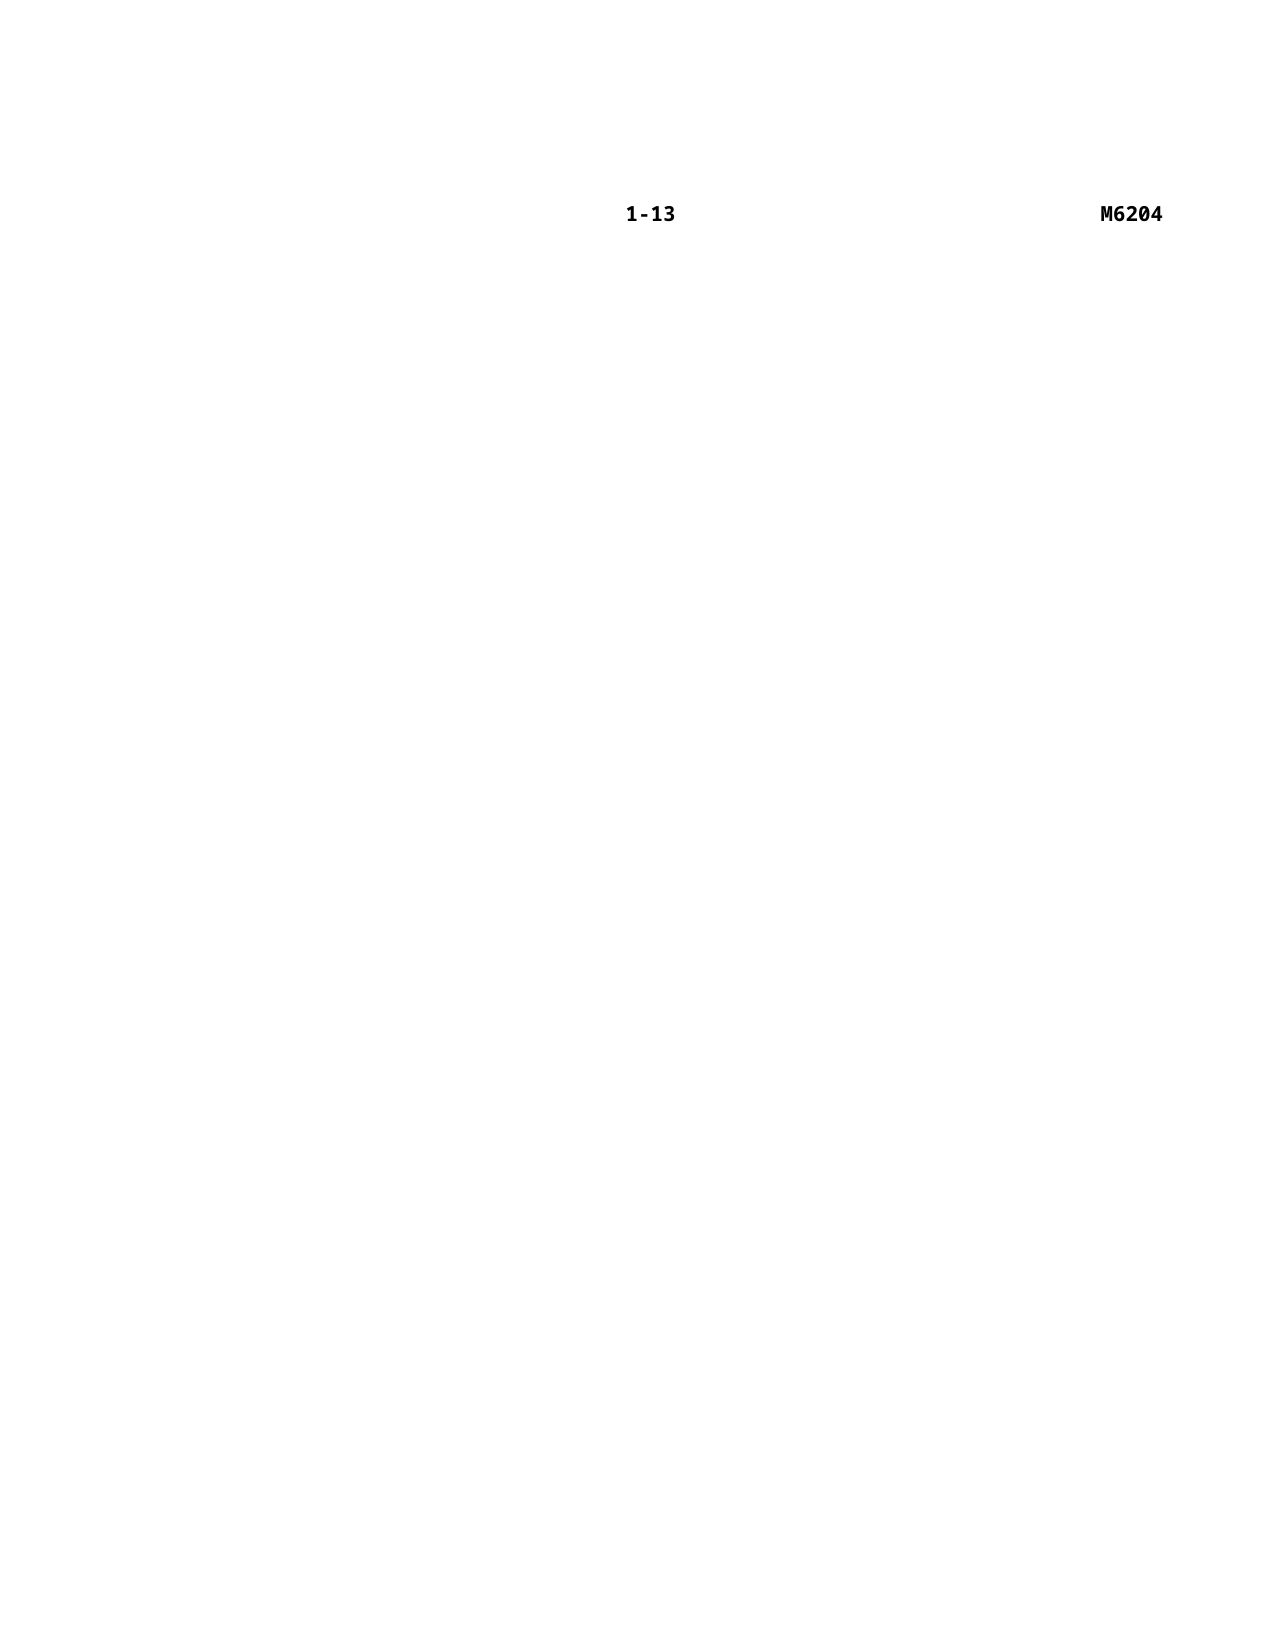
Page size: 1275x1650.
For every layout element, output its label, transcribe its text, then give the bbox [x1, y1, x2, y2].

text 1-13 M6204 [38, 199, 1237, 228]
